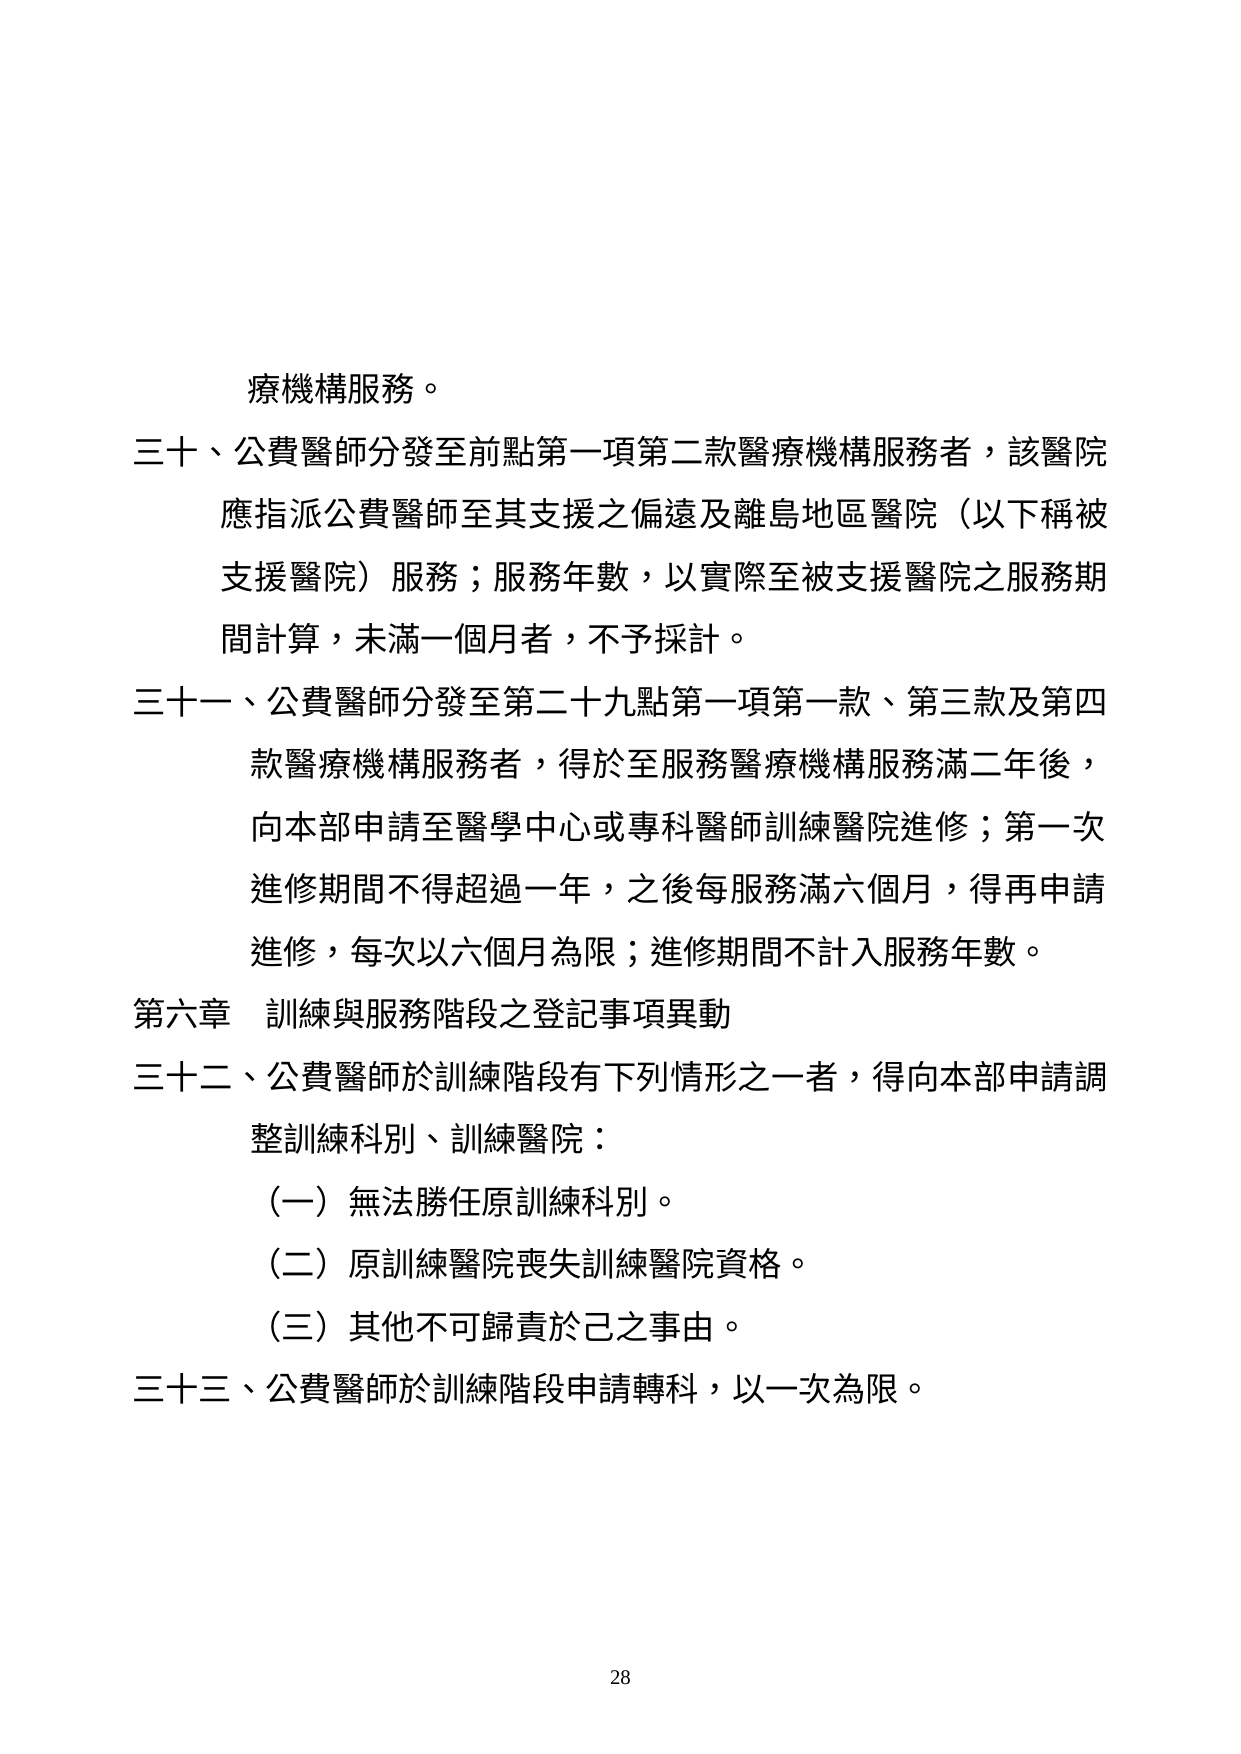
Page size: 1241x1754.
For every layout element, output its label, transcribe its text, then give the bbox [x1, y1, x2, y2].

table_cell 療機構服務。 [118, 346, 1122, 408]
table_cell 三十二、公費醫師於訓練階段有下列情形之一者，得向本部申請調整訓練科別、訓練醫院： （一）無法勝任原訓練科別。 （二）原訓練醫院喪失訓練醫院資格。 （三）其他不可歸責於己之事由。 [118, 1033, 1122, 1346]
table_cell 第六章 訓練與服務階段之登記事項異動 [118, 971, 1122, 1033]
table_cell 三十三、公費醫師於訓練階段申請轉科，以一次為限。 [118, 1346, 1122, 1408]
table_cell 三十一、公費醫師分發至第二十九點第一項第一款、第三款及第四款醫療機構服務者，得於至服務醫療機構服務滿二年後，向本部申請至醫學中心或專科醫師訓練醫院進修；第一次進修期間不得超過一年，之後每服務滿六個月，得再申請進修，每次以六個月為限；進修期間不計入服務年數。 [118, 658, 1122, 971]
table_cell 三十、公費醫師分發至前點第一項第二款醫療機構服務者，該醫院應指派公費醫師至其支援之偏遠及離島地區醫院（以下稱被支援醫院）服務；服務年數，以實際至被支援醫院之服務期間計算，未滿一個月者，不予採計。 [118, 408, 1122, 658]
